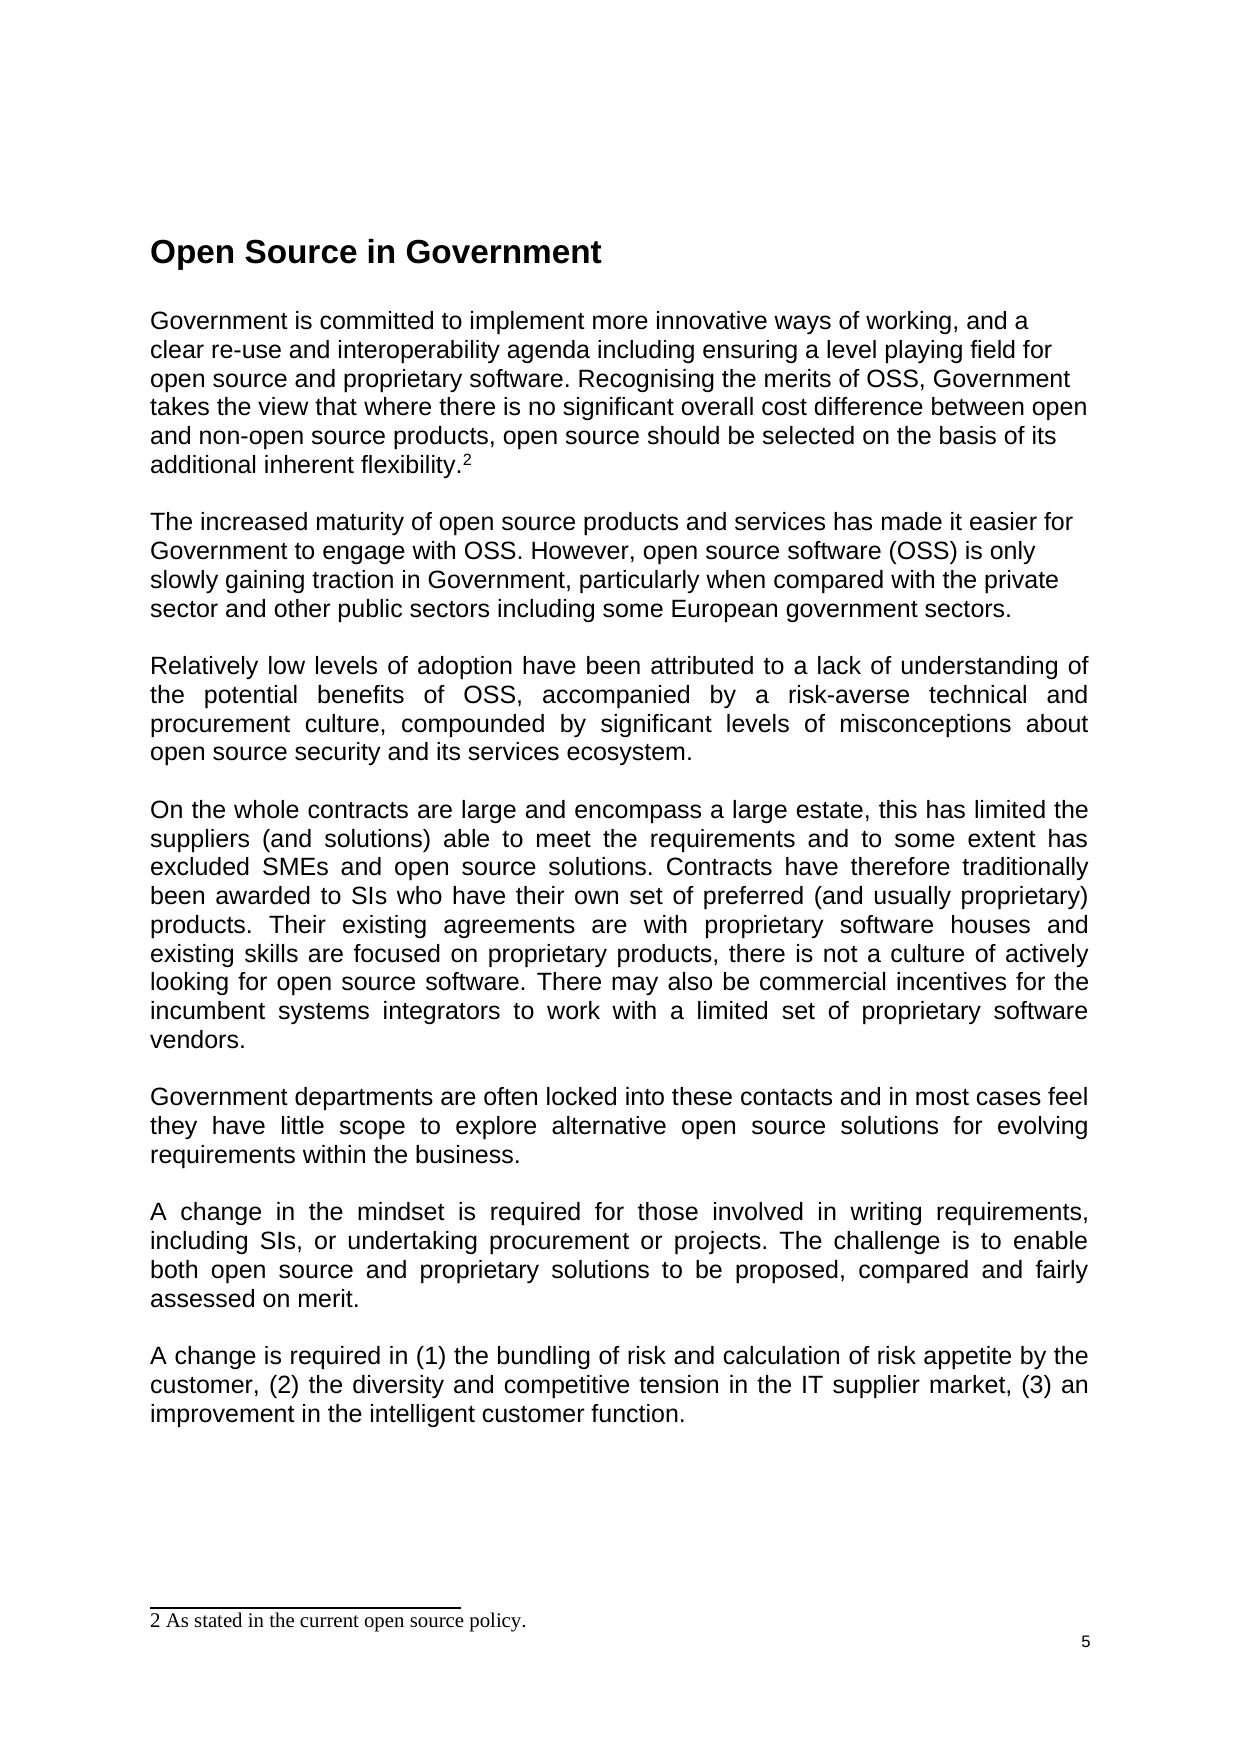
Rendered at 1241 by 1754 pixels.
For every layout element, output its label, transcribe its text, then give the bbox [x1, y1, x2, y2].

text The increased maturity of open source products and services has made it easier for Government to engage with OSS. However, open source software (OSS) is only slowly gaining traction in Government, particularly when compared with the private sector and other public sectors including some European government sectors. [150, 507, 1090, 622]
text Government departments are often locked into these contacts and in most cases feel they have little scope to explore alternative open source solutions for evolving requirements within the business. [150, 1082, 1090, 1168]
subtitle Open Source in Government [150, 233, 1090, 271]
text Government is committed to implement more innovative ways of working, and a clear re-use and interoperability agenda including ensuring a level playing field for open source and proprietary software. Recognising the merits of OSS, Government takes the view that where there is no significant overall cost difference between open and non-open source products, open source should be selected on the basis of its additional inherent flexibility. [150, 306, 1090, 478]
text Relatively low levels of adoption have been attributed to a lack of understanding of the potential benefits of OSS, accompanied by a risk-averse technical and procurement culture, compounded by significant levels of misconceptions about open source security and its services ecosystem. [150, 651, 1090, 766]
text A change is required in (1) the bundling of risk and calculation of risk appetite by the customer, (2) the diversity and competitive tension in the IT supplier market, (3) an improvement in the intelligent customer function. [150, 1341, 1090, 1427]
text As stated in the current open source policy. [150, 1608, 1090, 1632]
text A change in the mindset is required for those involved in writing requirements, including SIs, or undertaking procurement or projects. The challenge is to enable both open source and proprietary solutions to be proposed, compared and fairly assessed on merit. [150, 1197, 1090, 1312]
text On the whole contracts are large and encompass a large estate, this has limited the suppliers (and solutions) able to meet the requirements and to some extent has excluded SMEs and open source solutions. Contracts have therefore traditionally been awarded to SIs who have their own set of preferred (and usually proprietary) products. Their existing agreements are with proprietary software houses and existing skills are focused on proprietary products, there is not a culture of actively looking for open source software. There may also be commercial incentives for the incumbent systems integrators to work with a limited set of proprietary software vendors. [150, 795, 1090, 1053]
